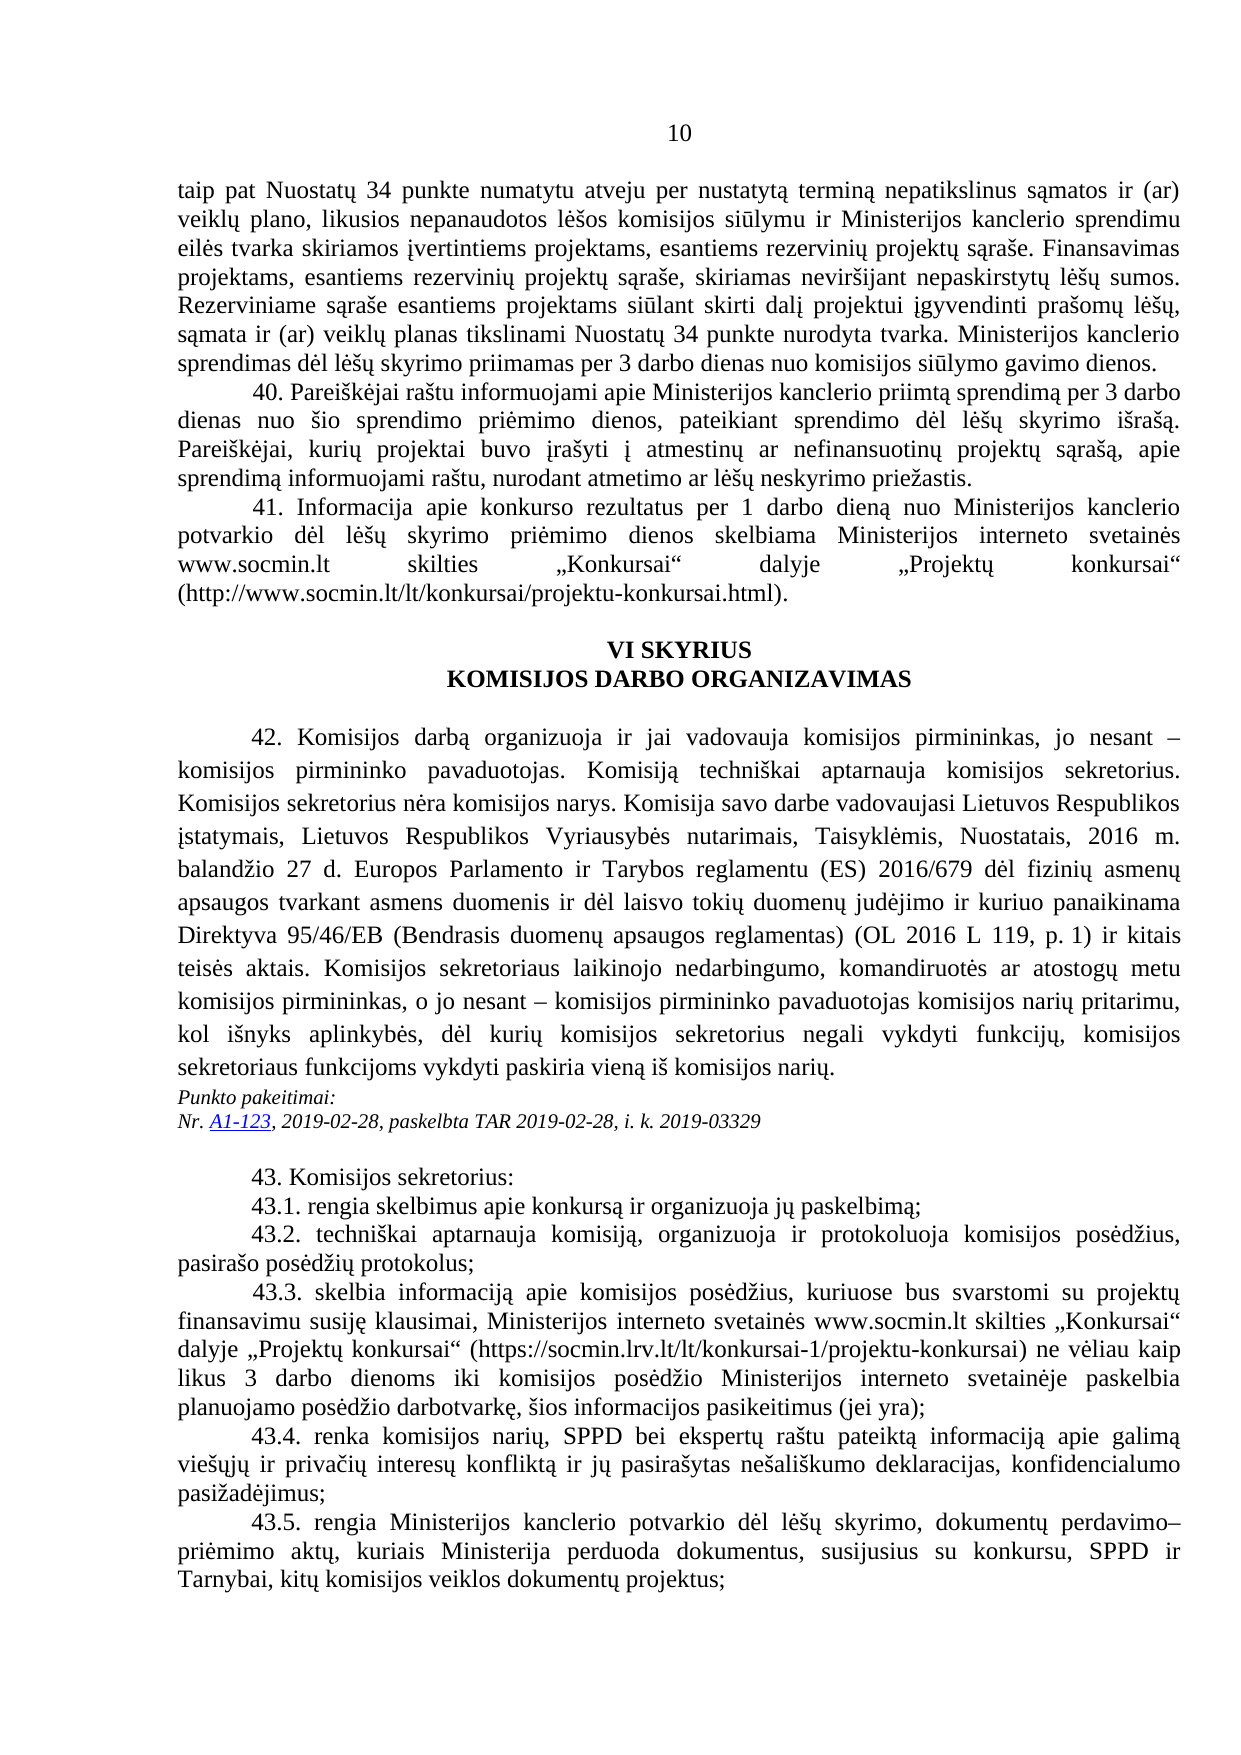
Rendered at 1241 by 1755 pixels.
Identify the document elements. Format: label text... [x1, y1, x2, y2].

text 43.4. renka komisijos narių, SPPD bei ekspertų raštu pateiktą informaciją apie galimą viešųjų ir privačių interesų konfliktą ir jų pasirašytas nešališkumo deklaracijas, konfidencialumo pasižadėjimus; [177, 1421, 1181, 1507]
text 41. Informacija apie konkurso rezultatus per 1 darbo dieną nuo Ministerijos kanclerio potvarkio dėl lėšų skyrimo priėmimo dienos skelbiama Ministerijos interneto svetainės www.socmin.lt skilties „Konkursai“ dalyje „Projektų konkursai“ (http://www.socmin.lt/lt/konkursai/projektu-konkursai.html). [177, 492, 1181, 607]
text 43.2. techniškai aptarnauja komisiją, organizuoja ir protokoluoja komisijos posėdžius, pasirašo posėdžių protokolus; [177, 1219, 1181, 1277]
text taip pat Nuostatų 34 punkte numatytu atveju per nustatytą terminą nepatikslinus sąmatos ir (ar) veiklų plano, likusios nepanaudotos lėšos komisijos siūlymu ir Ministerijos kanclerio sprendimu eilės tvarka skiriamos įvertintiems projektams, esantiems rezervinių projektų sąraše. Finansavimas projektams, esantiems rezervinių projektų sąraše, skiriamas neviršijant nepaskirstytų lėšų sumos. Rezerviniame sąraše esantiems projektams siūlant skirti dalį projektui įgyvendinti prašomų lėšų, sąmata ir (ar) veiklų planas tikslinami Nuostatų 34 punkte nurodyta tvarka. Ministerijos kanclerio sprendimas dėl lėšų skyrimo priimamas per 3 darbo dienas nuo komisijos siūlymo gavimo dienos. [177, 176, 1181, 377]
text KOMISIJOS DARBO ORGANIZAVIMAS [177, 664, 1181, 693]
text 43.3. skelbia informaciją apie komisijos posėdžius, kuriuose bus svarstomi su projektų finansavimu susiję klausimai, Ministerijos interneto svetainės www.socmin.lt skilties „Konkursai“ dalyje „Projektų konkursai“ (https://socmin.lrv.lt/lt/konkursai-1/projektu-konkursai) ne vėliau kaip likus 3 darbo dienoms iki komisijos posėdžio Ministerijos interneto svetainėje paskelbia planuojamo posėdžio darbotvarkę, šios informacijos pasikeitimus (jei yra); [177, 1277, 1181, 1421]
text 43.1. rengia skelbimus apie konkursą ir organizuoja jų paskelbimą; [177, 1191, 1181, 1219]
text 42. Komisijos darbą organizuoja ir jai vadovauja komisijos pirmininkas, jo nesant – komisijos pirmininko pavaduotojas. Komisiją techniškai aptarnauja komisijos sekretorius. Komisijos sekretorius nėra komisijos narys. Komisija savo darbe vadovaujasi Lietuvos Respublikos įstatymais, Lietuvos Respublikos Vyriausybės nutarimais, Taisyklėmis, Nuostatais, 2016 m. balandžio 27 d. Europos Parlamento ir Tarybos reglamentu (ES) 2016/679 dėl fizinių asmenų apsaugos tvarkant asmens duomenis ir dėl laisvo tokių duomenų judėjimo ir kuriuo panaikinama Direktyva 95/46/EB (Bendrasis duomenų apsaugos reglamentas) (OL 2016 L 119, p. 1) ir kitais teisės aktais. Komisijos sekretoriaus laikinojo nedarbingumo, komandiruotės ar atostogų metu komisijos pirmininkas, o jo nesant – komisijos pirmininko pavaduotojas komisijos narių pritarimu, kol išnyks aplinkybės, dėl kurių komisijos sekretorius negali vykdyti funkcijų, komisijos sekretoriaus funkcijoms vykdyti paskiria vieną iš komisijos narių. [177, 722, 1181, 1081]
text 40. Pareiškėjai raštu informuojami apie Ministerijos kanclerio priimtą sprendimą per 3 darbo dienas nuo šio sprendimo priėmimo dienos, pateikiant sprendimo dėl lėšų skyrimo išrašą. Pareiškėjai, kurių projektai buvo įrašyti į atmestinų ar nefinansuotinų projektų sąrašą, apie sprendimą informuojami raštu, nurodant atmetimo ar lėšų neskyrimo priežastis. [177, 377, 1181, 492]
text Punkto pakeitimai: [177, 1085, 1181, 1109]
text 43.5. rengia Ministerijos kanclerio potvarkio dėl lėšų skyrimo, dokumentų perdavimo–priėmimo aktų, kuriais Ministerija perduoda dokumentus, susijusius su konkursu, SPPD ir Tarnybai, kitų komisijos veiklos dokumentų projektus; [177, 1507, 1181, 1593]
text VI SKYRIUS [177, 636, 1181, 664]
text 43. Komisijos sekretorius: [177, 1162, 1181, 1191]
text Nr. A1-123, 2019-02-28, paskelbta TAR 2019-02-28, i. k. 2019-03329 [177, 1109, 1181, 1133]
